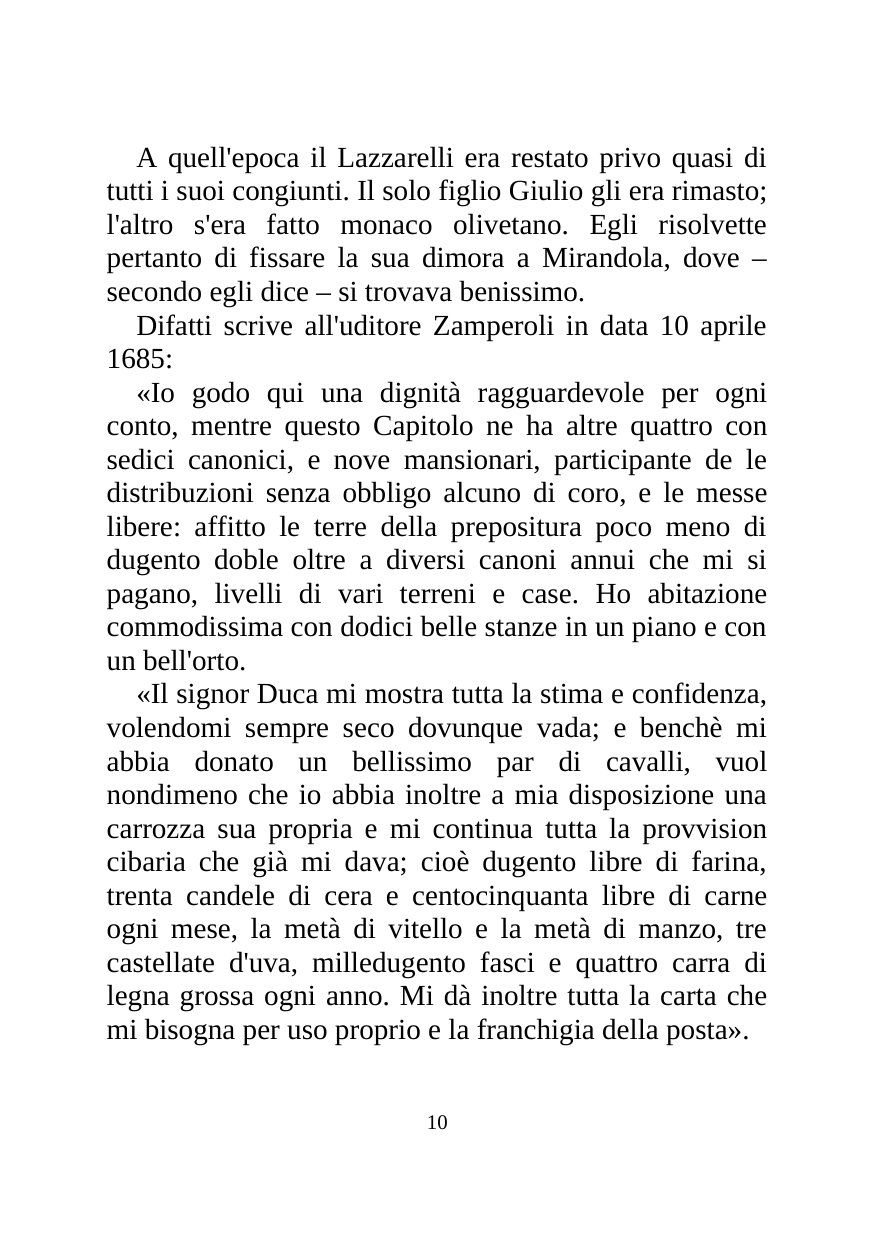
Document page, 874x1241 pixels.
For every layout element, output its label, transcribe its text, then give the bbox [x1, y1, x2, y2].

text A quell'epoca il Lazzarelli era restato privo quasi di tutti i suoi congiunti. Il solo figlio Giulio gli era rimasto; l'altro s'era fatto monaco olivetano. Egli risolvette pertanto di fissare la sua dimora a Mirandola, dove – secondo egli dice – si trovava benissimo. [106, 140, 768, 308]
text «Io godo qui una dignità ragguardevole per ogni conto, mentre questo Capitolo ne ha altre quattro con sedici canonici, e nove mansionari, participante de le distribuzioni senza obbligo alcuno di coro, e le messe libere: affitto le terre della prepositura poco meno di dugento doble oltre a diversi canoni annui che mi si pagano, livelli di vari terreni e case. Ho abitazione commodissima con dodici belle stanze in un piano e con un bell'orto. [106, 375, 768, 677]
text «Il signor Duca mi mostra tutta la stima e confidenza, volendomi sempre seco dovunque vada; e benchè mi abbia donato un bellissimo par di cavalli, vuol nondimeno che io abbia inoltre a mia disposizione una carrozza sua propria e mi continua tutta la provvision cibaria che già mi dava; cioè dugento libre di farina, trenta candele di cera e centocinquanta libre di carne ogni mese, la metà di vitello e la metà di manzo, tre castellate d'uva, milledugento fasci e quattro carra di legna grossa ogni anno. Mi dà inoltre tutta la carta che mi bisogna per uso proprio e la franchigia della posta». [106, 677, 768, 1046]
text Difatti scrive all'uditore Zamperoli in data 10 aprile 1685: [106, 308, 768, 375]
